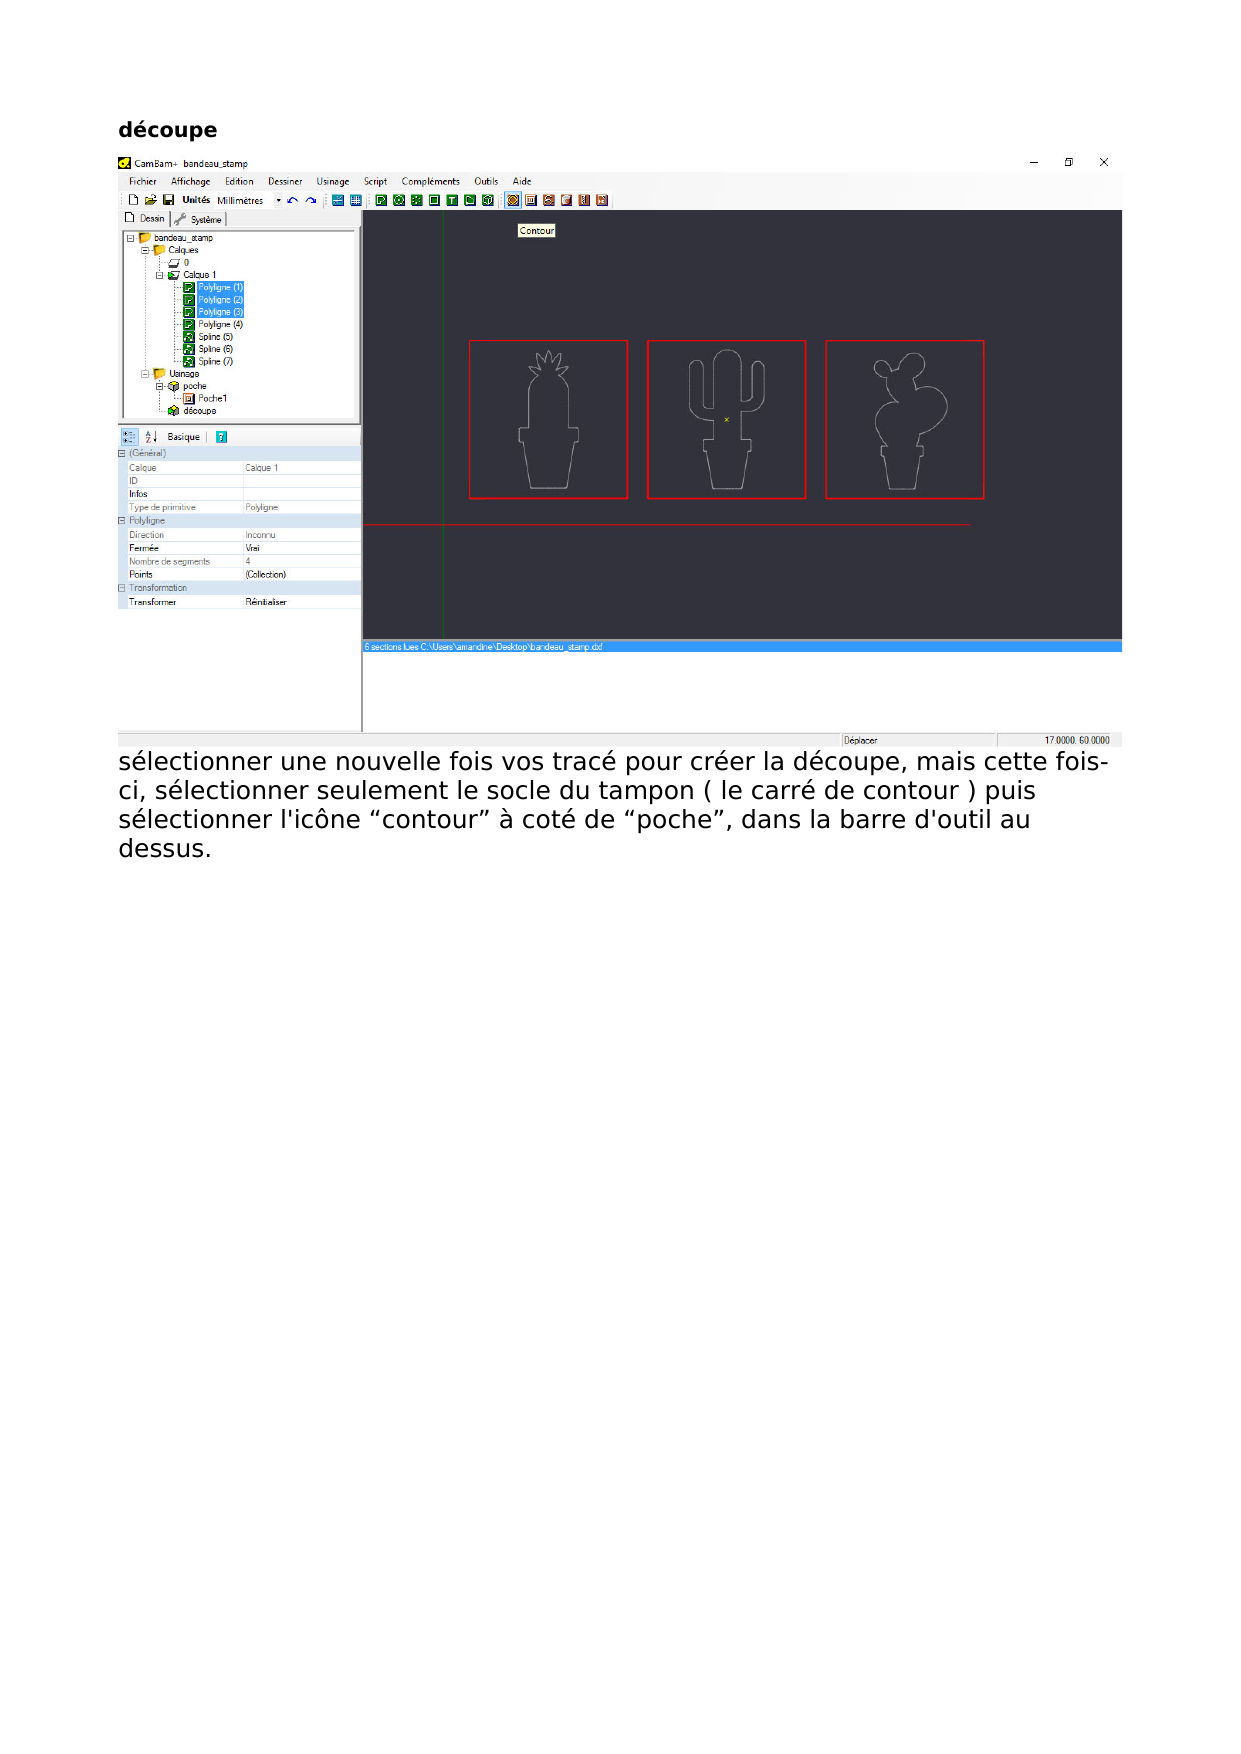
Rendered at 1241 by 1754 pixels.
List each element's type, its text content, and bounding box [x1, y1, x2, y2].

picture [118, 155, 1123, 747]
text sélectionner une nouvelle fois vos tracé pour créer la découpe, mais cette fois-ci, sélectionner seulement le socle du tampon ( le carré de contour ) puis sélectionner l'icône “contour” à coté de “poche”, dans la barre d'outil au dessus. [118, 747, 1122, 864]
subtitle découpe [118, 118, 1122, 142]
